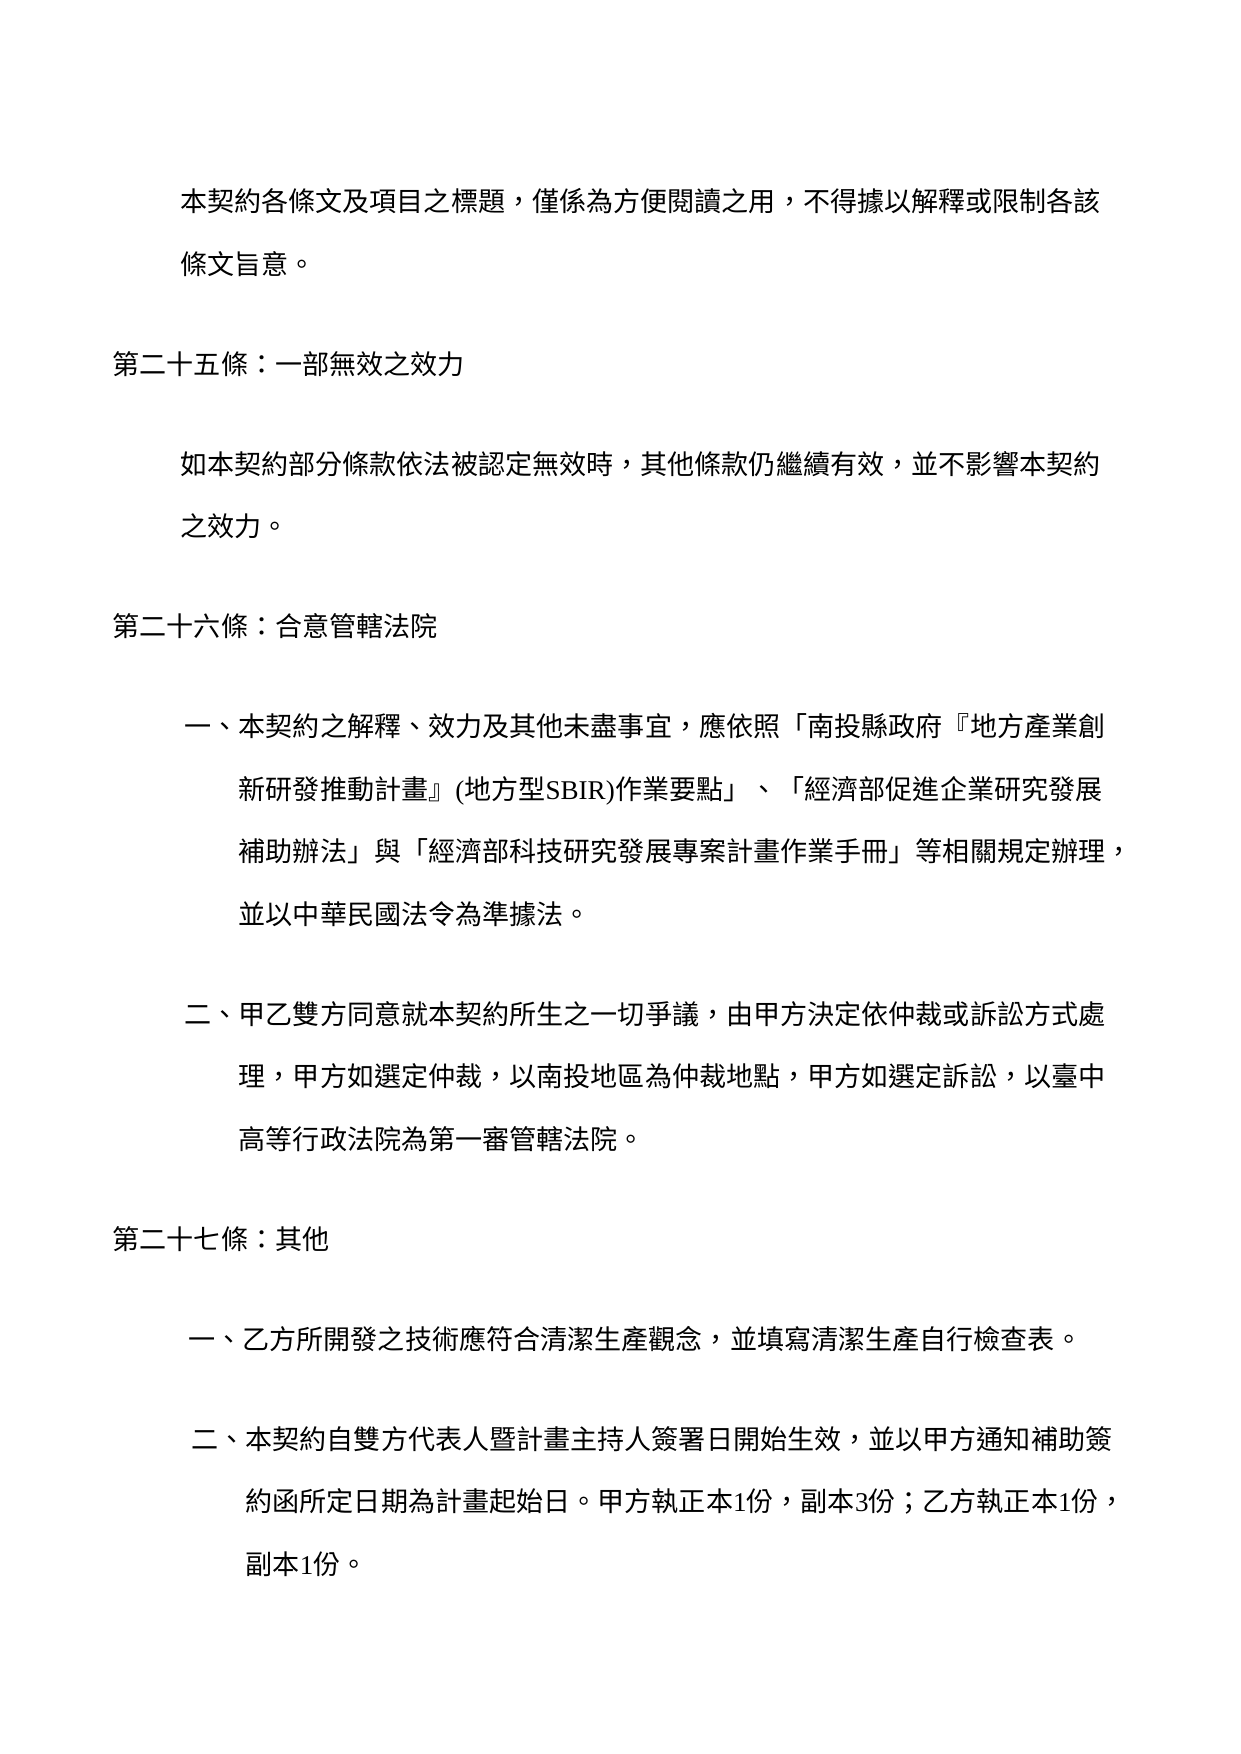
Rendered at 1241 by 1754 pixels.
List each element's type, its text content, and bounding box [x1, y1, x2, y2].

text 如本契約部分條款依法被認定無效時，其他條款仍繼續有效，並不影響本契約之效力。 [180, 421, 1128, 546]
text 第二十七條：其他 [112, 1196, 1128, 1258]
text 第二十五條：一部無效之效力 [112, 321, 1128, 383]
text 第二十六條：合意管轄法院 [112, 583, 1128, 646]
text 二、本契約自雙方代表人暨計畫主持人簽署日開始生效，並以甲方通知補助簽約函所定日期為計畫起始日。甲方執正本1份，副本3份；乙方執正本1份，副本1份。 [191, 1396, 1128, 1583]
text 一、本契約之解釋、效力及其他未盡事宜，應依照「南投縣政府『地方產業創新研發推動計畫』(地方型SBIR)作業要點」、「經濟部促進企業研究發展補助辦法」與「經濟部科技研究發展專案計畫作業手冊」等相關規定辦理，並以中華民國法令為準據法。 [184, 683, 1128, 933]
text 本契約各條文及項目之標題，僅係為方便閱讀之用，不得據以解釋或限制各該條文旨意。 [180, 158, 1128, 283]
text 一、乙方所開發之技術應符合清潔生產觀念，並填寫清潔生產自行檢查表。 [188, 1296, 1128, 1358]
text 二、甲乙雙方同意就本契約所生之一切爭議，由甲方決定依仲裁或訴訟方式處理，甲方如選定仲裁，以南投地區為仲裁地點，甲方如選定訴訟，以臺中高等行政法院為第一審管轄法院。 [184, 971, 1128, 1158]
